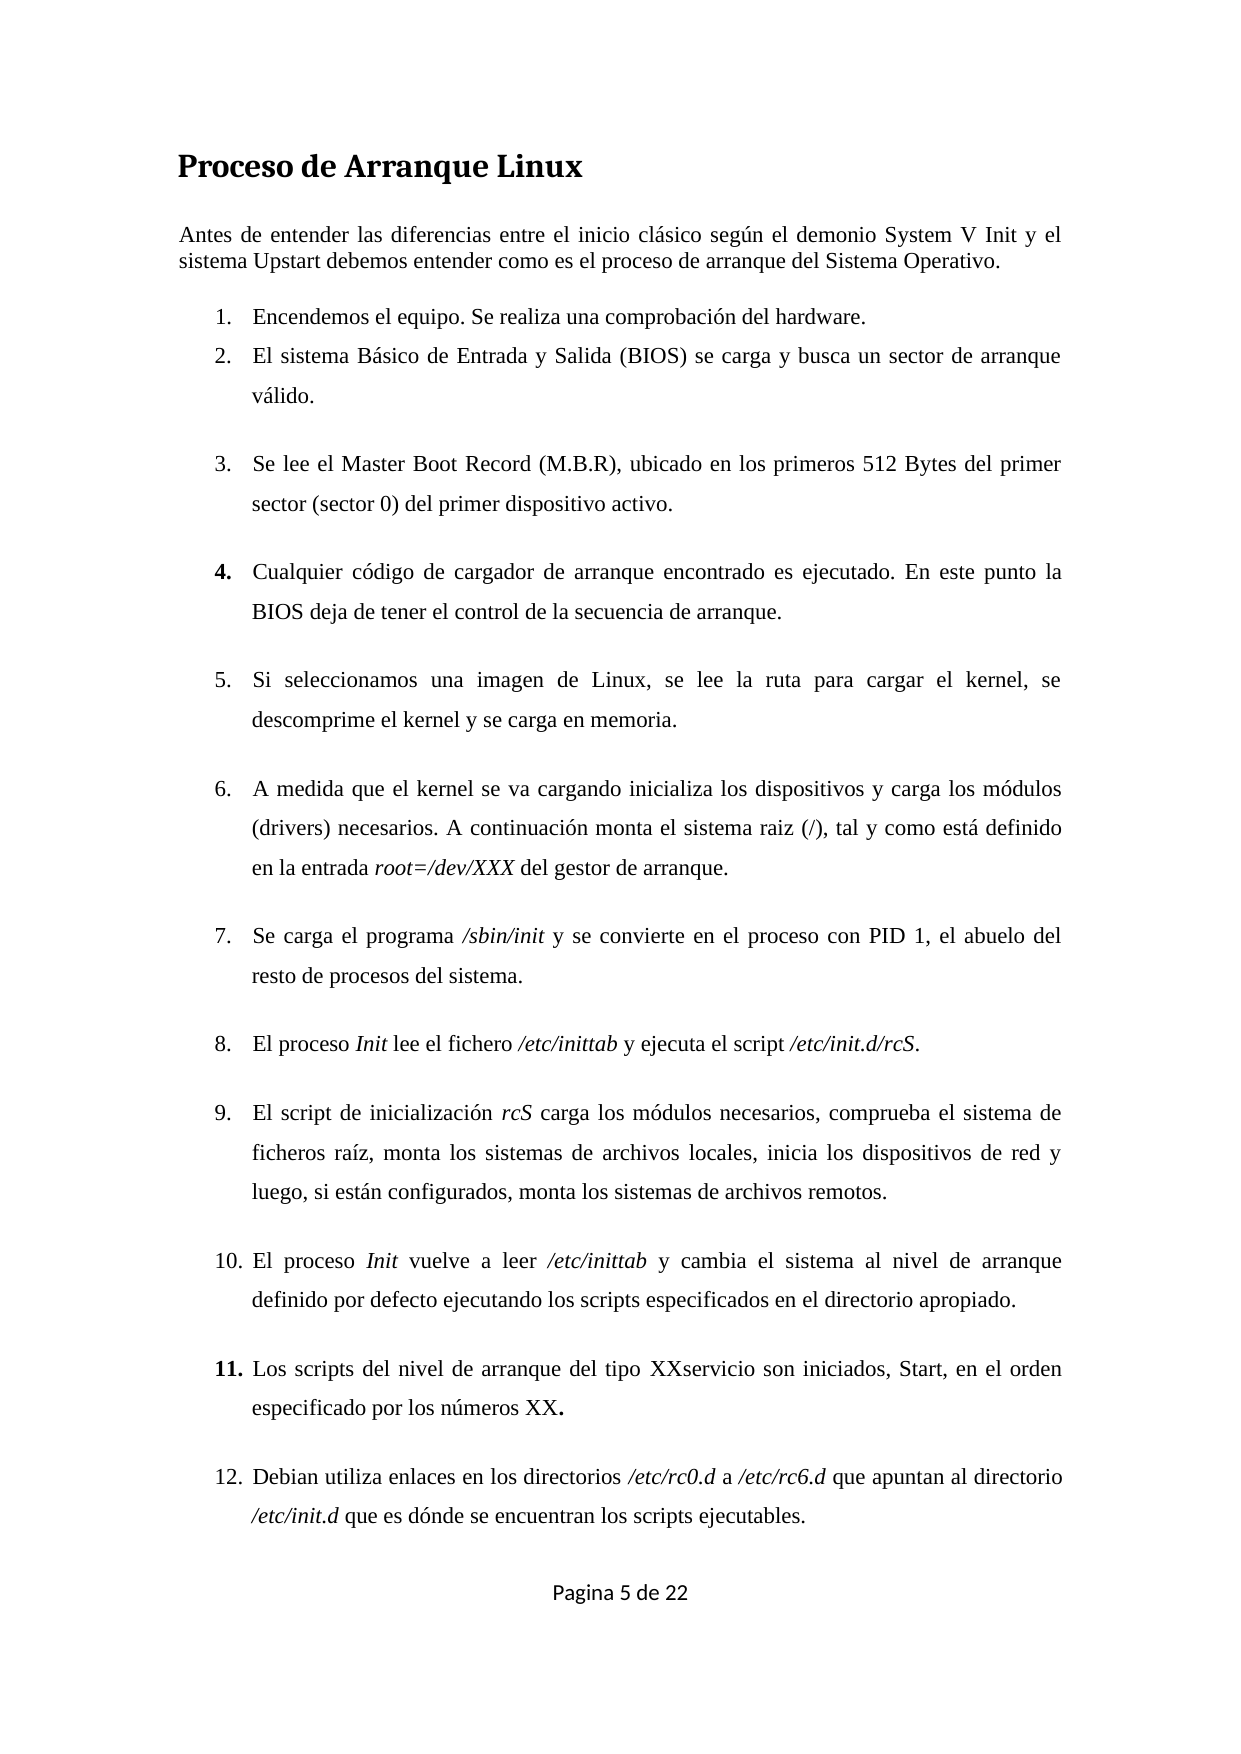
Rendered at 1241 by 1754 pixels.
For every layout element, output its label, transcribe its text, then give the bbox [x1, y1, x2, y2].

subtitle Encendemos el equipo. Se realiza una comprobación del hardware. [215, 303, 1063, 329]
subtitle A medida que el kernel se va cargando inicializa los dispositivos y carga los módulos (drivers) necesarios. A continuación monta el sistema raiz (/), tal y como está definido en la entrada root=/dev/XXX del gestor de arranque. [214, 775, 1063, 880]
subtitle Antes de entender las diferencias entre el inicio clásico según el demonio System V Init y el sistema Upstart debemos entender como es el proceso de arranque del Sistema Operativo. [179, 221, 1063, 273]
subtitle El proceso Init lee el fichero /etc/inittab y ejecuta el script /etc/init.d/rcS. [214, 1030, 1063, 1057]
subtitle El proceso Init vuelve a leer /etc/inittab y cambia el sistema al nivel de arranque definido por defecto ejecutando los scripts especificados en el directorio apropiado. [214, 1247, 1063, 1312]
subtitle Proceso de Arranque Linux [177, 148, 1063, 186]
subtitle Cualquier código de cargador de arranque encontrado es ejecutado. En este punto la BIOS deja de tener el control de la secuencia de arranque. [214, 558, 1063, 624]
subtitle Se carga el programa /sbin/init y se convierte en el proceso con PID 1, el abuelo del resto de procesos del sistema. [214, 922, 1063, 988]
subtitle Los scripts del nivel de arranque del tipo XXservicio son iniciados, Start, en el orden especificado por los números XX. [214, 1355, 1063, 1421]
subtitle Se lee el Master Boot Record (M.B.R), ubicado en los primeros 512 Bytes del primer sector (sector 0) del primer dispositivo activo. [214, 450, 1063, 516]
subtitle El sistema Básico de Entrada y Salida (BIOS) se carga y busca un sector de arranque válido. [214, 342, 1063, 408]
list Debian utiliza enlaces en los directorios /etc/rc0.d a /etc/rc6.d que apuntan al directorio /etc/init.d que es dónde se encuentran los scripts ejecutables. [214, 1463, 1063, 1529]
subtitle El script de inicialización rcS carga los módulos necesarios, comprueba el sistema de ficheros raíz, monta los sistemas de archivos locales, inicia los dispositivos de red y luego, si están configurados, monta los sistemas de archivos remotos. [214, 1099, 1063, 1204]
subtitle Si seleccionamos una imagen de Linux, se lee la ruta para cargar el kernel, se descomprime el kernel y se carga en memoria. [214, 667, 1063, 732]
